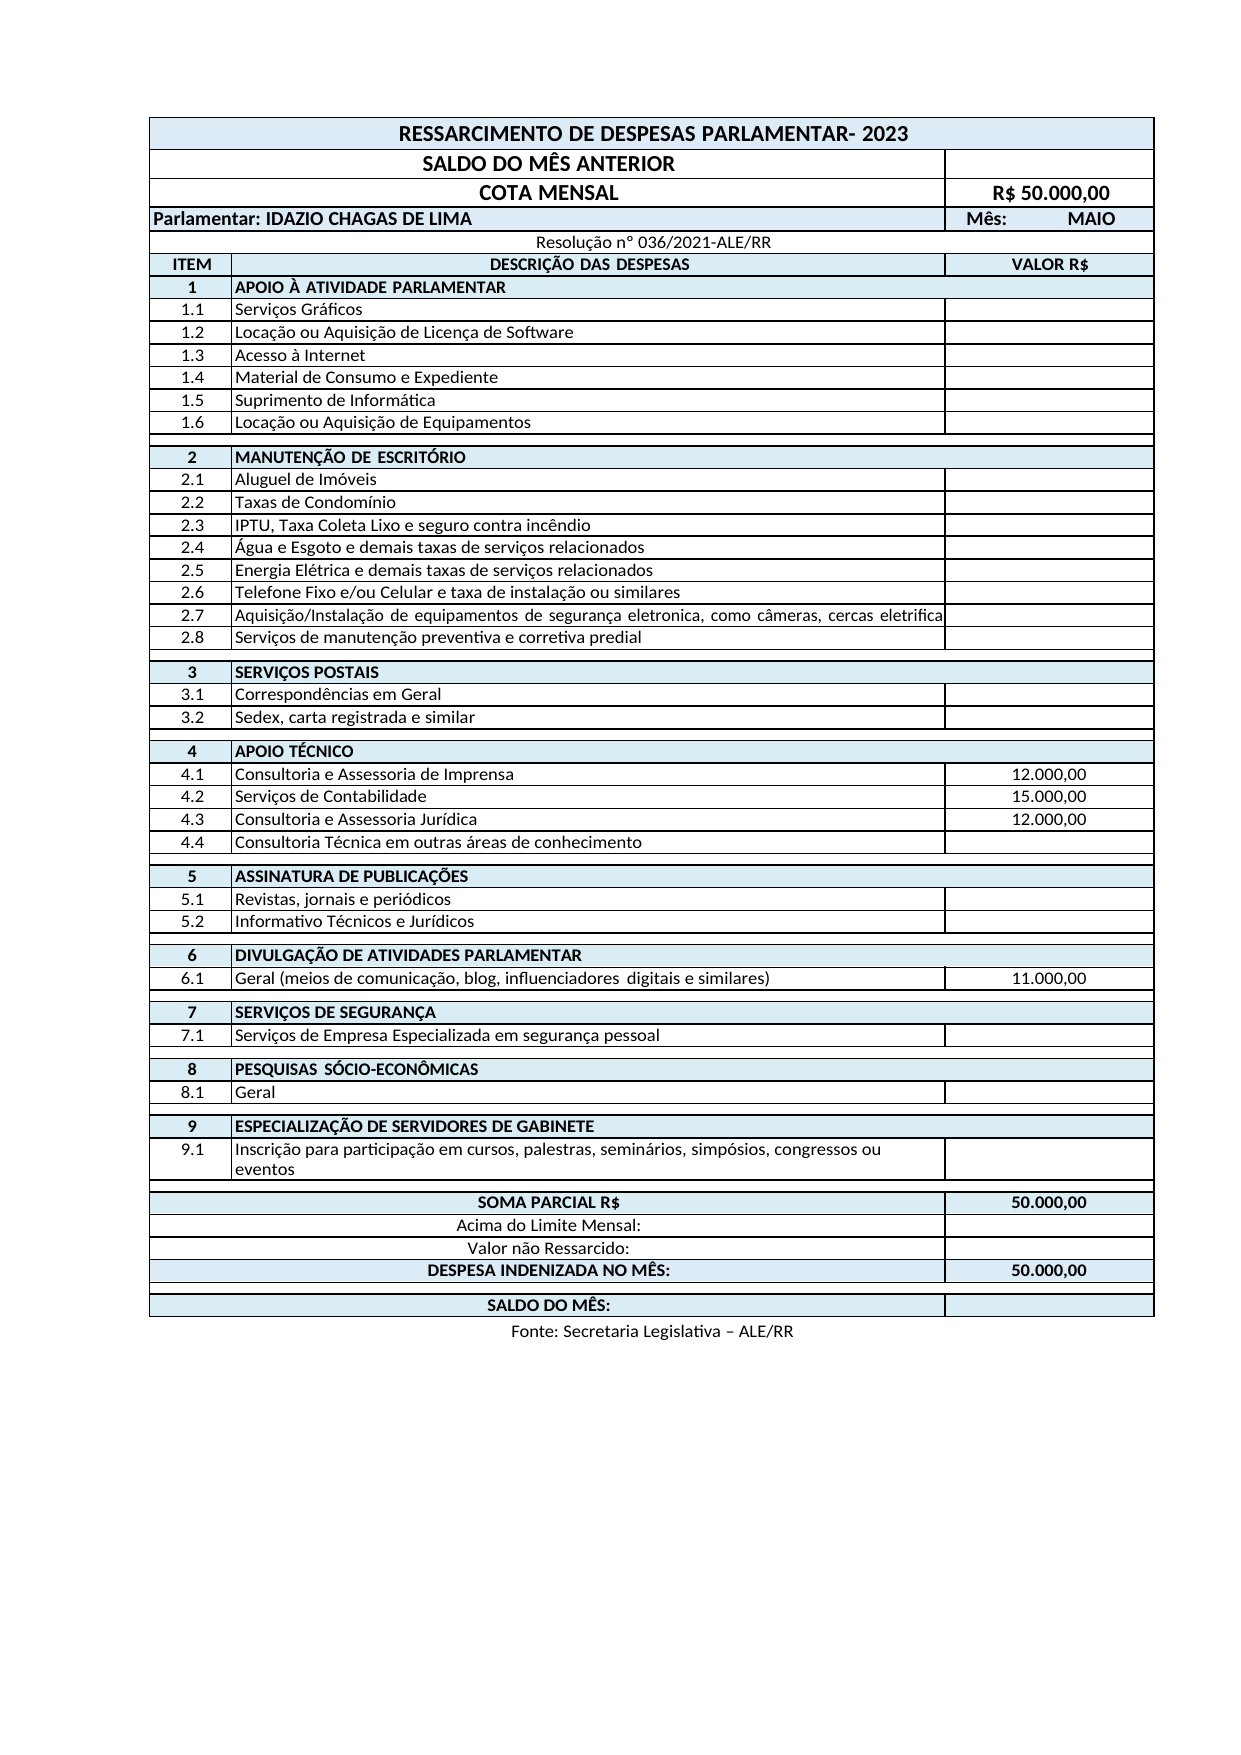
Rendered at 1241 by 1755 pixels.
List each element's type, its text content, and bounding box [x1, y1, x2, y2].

table_cell 4.1 [150, 764, 231, 785]
table_cell Serviços Gráficos [232, 299, 944, 320]
table_cell Geral (meios de comunicação, blog, influenciadores digitais e similares) [232, 968, 944, 989]
table_cell [946, 345, 1153, 366]
table_cell [946, 1139, 1153, 1179]
table_cell 1 [150, 277, 231, 298]
table_cell Parlamentar: IDAZIO CHAGAS DE LIMA [150, 208, 944, 230]
table_cell [946, 515, 1153, 535]
table_cell DESCRIÇÃO DAS DESPESAS [232, 254, 944, 275]
table_header RESSARCIMENTO DE DESPESAS PARLAMENTAR- 2023 [150, 118, 1153, 149]
table_cell [946, 1215, 1153, 1236]
table_cell 4.4 [150, 832, 231, 853]
table_cell APOIO TÉCNICO [232, 741, 1153, 762]
table_cell 6.1 [150, 968, 231, 989]
table_cell 8 [150, 1059, 231, 1080]
table_cell [150, 1181, 1153, 1191]
table_cell 2.7 [150, 605, 231, 626]
table_cell [150, 1104, 1153, 1114]
table_cell [946, 150, 1153, 177]
text Fonte: Secretaria Legislativa – ALE/RR [510, 1320, 794, 1342]
table_cell Locação ou Aquisição de Equipamentos [232, 412, 944, 433]
table_cell 11.000,00 [946, 968, 1153, 989]
table_cell 8.1 [150, 1082, 231, 1103]
table_cell 1.2 [150, 322, 231, 343]
table_cell 5.1 [150, 888, 231, 909]
table_cell Informativo Técnicos e Jurídicos [232, 911, 944, 932]
table_cell 2 [150, 447, 231, 468]
table_cell [946, 605, 1153, 626]
table_cell DIVULGAÇÃO DE ATIVIDADES PARLAMENTAR [232, 945, 1153, 966]
table_cell [150, 435, 1153, 445]
table_cell 3.1 [150, 684, 231, 705]
table_cell [946, 367, 1153, 388]
table_cell Resolução nº 036/2021-ALE/RR [150, 232, 1153, 252]
table_cell [946, 707, 1153, 728]
table_cell ASSINATURA DE PUBLICAÇÕES [232, 866, 1153, 887]
table_cell ITEM [150, 254, 231, 275]
table_cell 1.6 [150, 412, 231, 433]
table_cell SERVIÇOS POSTAIS [232, 662, 1153, 683]
table_cell [150, 854, 1153, 864]
table_cell 5.2 [150, 911, 231, 932]
table_cell Revistas, jornais e periódicos [232, 888, 944, 909]
table_cell 2.8 [150, 627, 231, 648]
table_cell SALDO DO MÊS ANTERIOR [150, 150, 944, 177]
table_cell MANUTENÇÃO DE ESCRITÓRIO [232, 447, 1153, 468]
table_cell 4.2 [150, 786, 231, 807]
table_cell [946, 469, 1153, 490]
table_cell Telefone Fixo e/ou Celular e taxa de instalação ou similares [232, 582, 944, 603]
table_cell Acima do Limite Mensal: [150, 1215, 944, 1236]
table_cell Serviços de manutenção preventiva e corretiva predial [232, 627, 944, 648]
table_cell [946, 560, 1153, 581]
table_cell IPTU, Taxa Coleta Lixo e seguro contra incêndio [232, 515, 944, 535]
table_cell [946, 1082, 1153, 1103]
table_cell 6 [150, 945, 231, 966]
table_cell Taxas de Condomínio [232, 492, 944, 513]
table_cell 2.2 [150, 492, 231, 513]
table_cell SALDO DO MÊS: [150, 1295, 944, 1316]
table_cell [946, 299, 1153, 320]
table_cell Mês: MAIO [946, 208, 1153, 230]
table_cell Aluguel de Imóveis [232, 469, 944, 490]
table_cell ESPECIALIZAÇÃO DE SERVIDORES DE GABINETE [232, 1116, 1153, 1137]
table_cell Consultoria e Assessoria Jurídica [232, 809, 944, 830]
table_cell 1.5 [150, 390, 231, 411]
table_cell 9 [150, 1116, 231, 1137]
table_cell [946, 492, 1153, 513]
table_cell COTA MENSAL [150, 179, 944, 206]
table_cell 50.000,00 [946, 1260, 1153, 1281]
table_cell 12.000,00 [946, 809, 1153, 830]
table_cell PESQUISAS SÓCIO-ECONÔMICAS [232, 1059, 1153, 1080]
table_cell 1.3 [150, 345, 231, 366]
table_cell Geral [232, 1082, 944, 1103]
table_cell [946, 537, 1153, 558]
table_cell R$ 50.000,00 [946, 179, 1153, 206]
table_cell Água e Esgoto e demais taxas de serviços relacionados [232, 537, 944, 558]
table_cell Locação ou Aquisição de Licença de Software [232, 322, 944, 343]
table_cell [946, 684, 1153, 705]
table_cell DESPESA INDENIZADA NO MÊS: [150, 1260, 944, 1281]
table_cell 15.000,00 [946, 786, 1153, 807]
table_cell Consultoria e Assessoria de Imprensa [232, 764, 944, 785]
table_cell SERVIÇOS DE SEGURANÇA [232, 1002, 1153, 1023]
table_cell 1.4 [150, 367, 231, 388]
table_cell [150, 650, 1153, 660]
table_cell [946, 390, 1153, 411]
table_cell [946, 888, 1153, 909]
table_cell [150, 1047, 1153, 1057]
table_cell 7 [150, 1002, 231, 1023]
table_cell [946, 412, 1153, 433]
table_cell Material de Consumo e Expediente [232, 367, 944, 388]
table_cell 9.1 [150, 1139, 231, 1179]
table_cell Acesso à Internet [232, 345, 944, 366]
table_cell 3 [150, 662, 231, 683]
table_cell [946, 832, 1153, 853]
table_cell Aquisição/Instalação de equipamentos de segurança eletronica, como câmeras, cercas eletrifica [232, 605, 944, 626]
table_cell [946, 1295, 1153, 1316]
table_cell [150, 934, 1153, 944]
table_cell 2.1 [150, 469, 231, 490]
table_cell 1.1 [150, 299, 231, 320]
table_cell [150, 991, 1153, 1001]
table_cell Correspondências em Geral [232, 684, 944, 705]
table_cell Energia Elétrica e demais taxas de serviços relacionados [232, 560, 944, 581]
table_cell 4 [150, 741, 231, 762]
table_cell [946, 1025, 1153, 1046]
table_cell 5 [150, 866, 231, 887]
table_cell VALOR R$ [946, 254, 1153, 275]
table_cell Serviços de Contabilidade [232, 786, 944, 807]
table_cell 2.4 [150, 537, 231, 558]
table_cell Serviços de Empresa Especializada em segurança pessoal [232, 1025, 944, 1046]
table_cell [150, 730, 1153, 739]
table_cell [946, 627, 1153, 648]
table_cell Sedex, carta registrada e similar [232, 707, 944, 728]
table_cell SOMA PARCIAL R$ [150, 1193, 944, 1213]
table_cell APOIO À ATIVIDADE PARLAMENTAR [232, 277, 1153, 298]
table_cell 4.3 [150, 809, 231, 830]
table_cell Valor não Ressarcido: [150, 1238, 944, 1259]
table_cell 12.000,00 [946, 764, 1153, 785]
table_cell Inscrição para participação em cursos, palestras, seminários, simpósios, congressos ou eventos [232, 1139, 944, 1179]
table_cell [150, 1283, 1153, 1293]
table_cell [946, 911, 1153, 932]
table_cell 3.2 [150, 707, 231, 728]
table_cell [946, 1238, 1153, 1259]
table_cell Consultoria Técnica em outras áreas de conhecimento [232, 832, 944, 853]
table_cell 2.5 [150, 560, 231, 581]
table_cell 2.6 [150, 582, 231, 603]
table_cell 2.3 [150, 515, 231, 535]
table_cell Suprimento de Informática [232, 390, 944, 411]
table_cell [946, 322, 1153, 343]
table_cell [946, 582, 1153, 603]
table_cell 7.1 [150, 1025, 231, 1046]
table_cell 50.000,00 [946, 1193, 1153, 1213]
